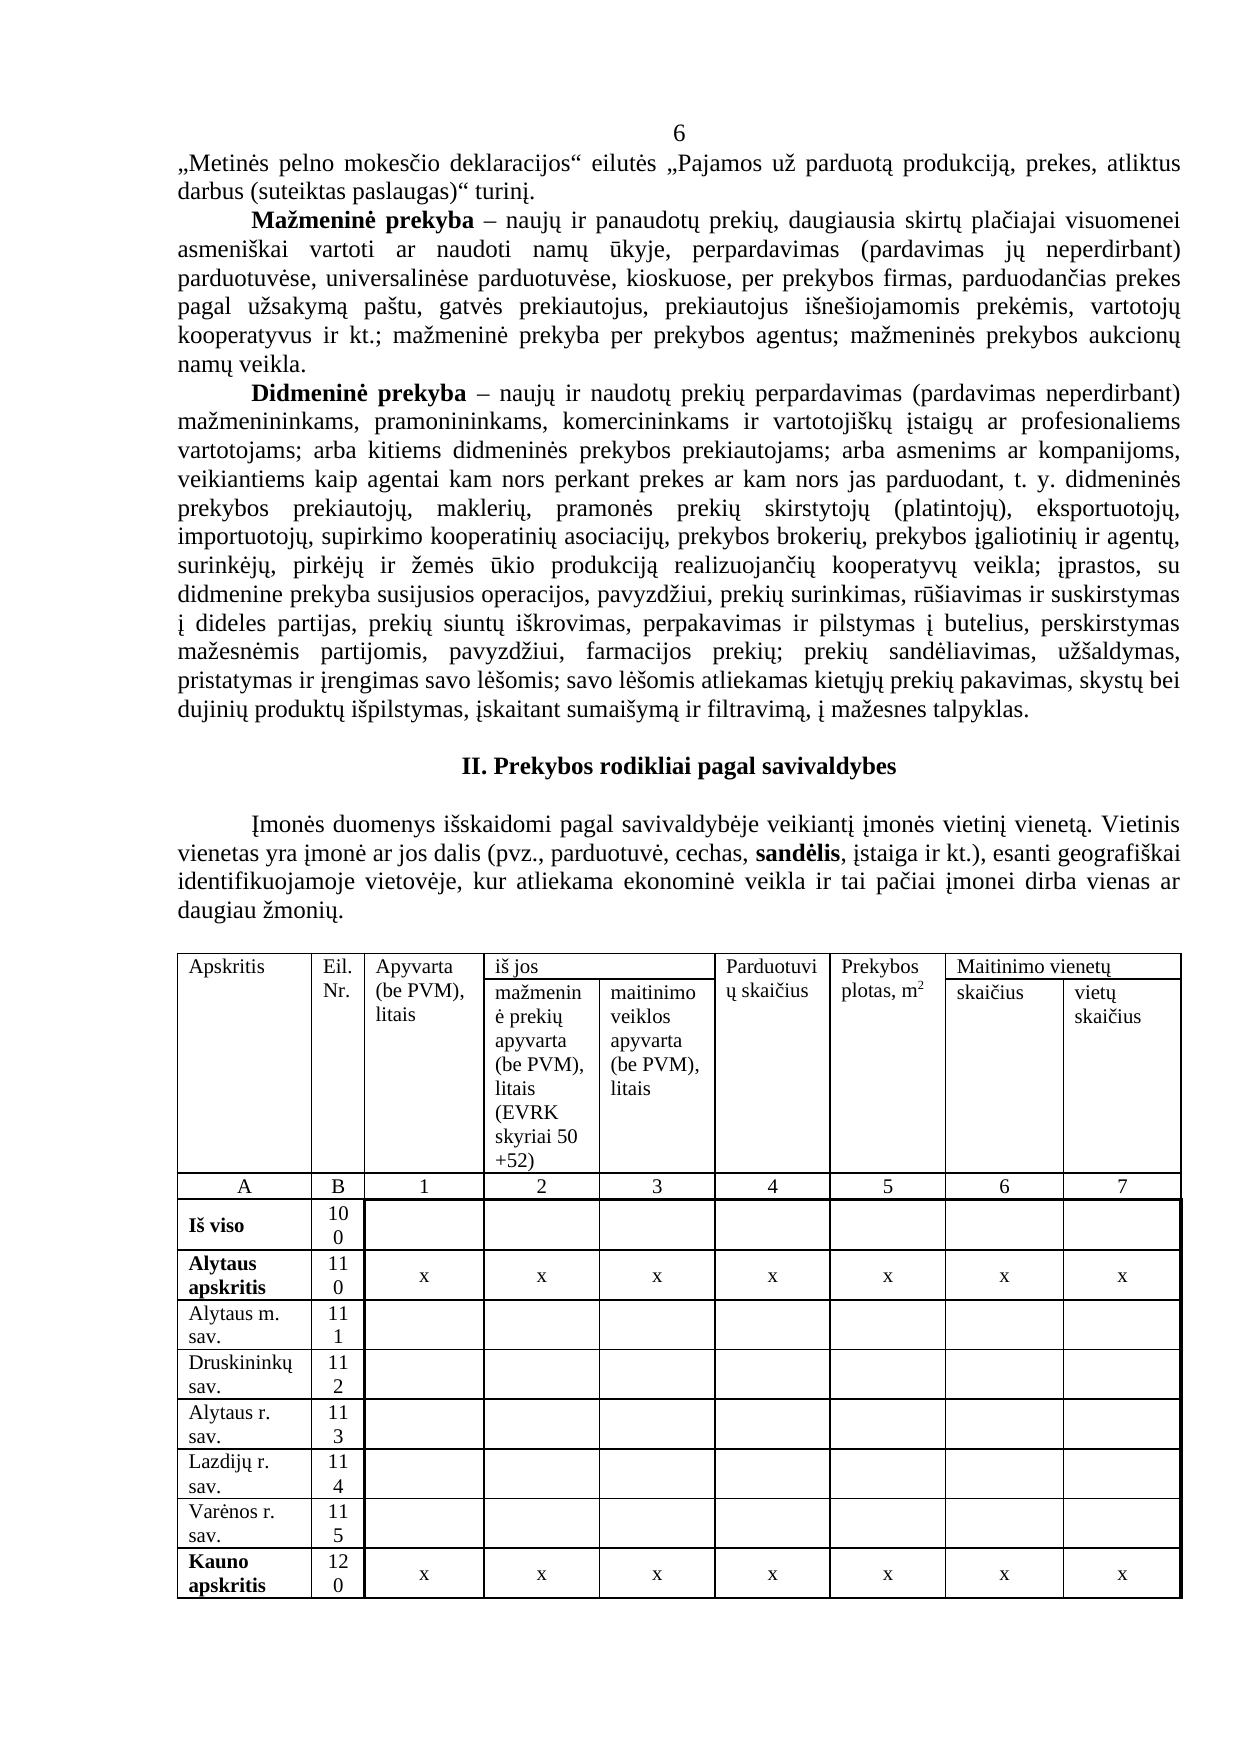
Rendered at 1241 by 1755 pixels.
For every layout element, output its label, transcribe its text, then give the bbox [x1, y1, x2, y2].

table_cell x [831, 1549, 945, 1597]
table_cell maitinimo veiklos apyvarta (be PVM), litais [600, 980, 714, 1172]
table_cell B [312, 1174, 364, 1198]
table_cell [946, 1499, 1063, 1547]
table_cell x [831, 1251, 945, 1299]
table_cell x [1064, 1251, 1179, 1299]
table_cell Alytaus m. sav. [178, 1301, 311, 1348]
text Mažmeninė prekyba – naujų ir panaudotų prekių, daugiausia skirtų plačiajai visuomenei asmeniškai vartoti ar naudoti namų ūkyje, perpardavimas (pardavimas jų neperdirbant) parduotuvėse, universalinėse parduotuvėse, kioskuose, per prekybos firmas, parduodančias prekes pagal užsakymą paštu, gatvės prekiautojus, prekiautojus išnešiojamomis prekėmis, vartotojų kooperatyvus ir kt.; mažmeninė prekyba per prekybos agentus; mažmeninės prekybos aukcionų namų veikla. [177, 205, 1181, 378]
table_cell [946, 1450, 1063, 1498]
table_cell [366, 1350, 483, 1398]
table_cell Lazdijų r. sav. [178, 1450, 311, 1498]
table_cell [600, 1450, 714, 1498]
table_cell [1064, 1400, 1179, 1448]
table_cell [366, 1201, 483, 1249]
table_cell [485, 1499, 599, 1547]
table_cell 4 [716, 1174, 829, 1198]
table_cell 120 [312, 1549, 363, 1597]
table_cell 110 [312, 1251, 363, 1299]
table_cell [946, 1400, 1063, 1448]
table_cell [831, 1201, 945, 1249]
table_cell 6 [946, 1174, 1063, 1198]
table_cell 2 [485, 1174, 599, 1198]
table_cell x [600, 1251, 714, 1299]
table_cell 111 [312, 1301, 363, 1348]
table_cell A [178, 1174, 311, 1198]
table_cell [485, 1301, 599, 1348]
table_cell Iš viso [178, 1200, 311, 1249]
table_cell x [946, 1549, 1063, 1597]
table_cell [946, 1301, 1063, 1348]
table_header Apskritis [178, 954, 311, 1172]
table_cell vietų skaičius [1064, 980, 1180, 1172]
table_cell [831, 1350, 945, 1398]
table_cell 112 [312, 1350, 363, 1398]
table_header Eil. Nr. [312, 954, 364, 1172]
table_cell [485, 1400, 599, 1448]
table_cell [366, 1400, 483, 1448]
table_cell [716, 1350, 829, 1398]
table_header iš jos [485, 954, 714, 978]
text Įmonės duomenys išskaidomi pagal savivaldybėje veikiantį įmonės vietinį vienetą. Vietinis vienetas yra įmonė ar jos dalis (pvz., parduotuvė, cechas, sandėlis, įstaiga ir kt.), esanti geografiškai identifikuojamoje vietovėje, kur atliekama ekonominė veikla ir tai pačiai įmonei dirba vienas ar daugiau žmonių. [177, 809, 1181, 924]
table_cell [485, 1450, 599, 1498]
table_cell skaičius [946, 980, 1063, 1172]
table_cell [1064, 1301, 1179, 1348]
table_cell [1064, 1350, 1179, 1398]
table_cell [831, 1301, 945, 1348]
table_cell [600, 1201, 714, 1249]
table_cell [716, 1301, 829, 1348]
table_cell 1 [365, 1174, 483, 1198]
table_cell [600, 1301, 714, 1348]
table_cell [831, 1499, 945, 1547]
table_cell x [600, 1549, 714, 1597]
table_cell Alytaus apskritis [178, 1251, 311, 1299]
table_cell 114 [312, 1450, 363, 1498]
table_cell mažmeninė prekių apyvarta (be PVM), litais (EVRK skyriai 50 +52) [485, 980, 599, 1172]
table_cell x [1064, 1549, 1179, 1597]
table_cell [600, 1499, 714, 1547]
text Didmeninė prekyba – naujų ir naudotų prekių perpardavimas (pardavimas neperdirbant) mažmenininkams, pramonininkams, komercininkams ir vartotojiškų įstaigų ar profesionaliems vartotojams; arba kitiems didmeninės prekybos prekiautojams; arba asmenims ar kompanijoms, veikiantiems kaip agentai kam nors perkant prekes ar kam nors jas parduodant, t. y. didmeninės prekybos prekiautojų, maklerių, pramonės prekių skirstytojų (platintojų), eksportuotojų, importuotojų, supirkimo kooperatinių asociacijų, prekybos brokerių, prekybos įgaliotinių ir agentų, surinkėjų, pirkėjų ir žemės ūkio produkciją realizuojančių kooperatyvų veikla; įprastos, su didmenine prekyba susijusios operacijos, pavyzdžiui, prekių surinkimas, rūšiavimas ir suskirstymas į dideles partijas, prekių siuntų iškrovimas, perpakavimas ir pilstymas į butelius, perskirstymas mažesnėmis partijomis, pavyzdžiui, farmacijos prekių; prekių sandėliavimas, užšaldymas, pristatymas ir įrengimas savo lėšomis; savo lėšomis atliekamas kietųjų prekių pakavimas, skystų bei dujinių produktų išpilstymas, įskaitant sumaišymą ir filtravimą, į mažesnes talpyklas. [177, 378, 1181, 723]
table_cell x [485, 1549, 599, 1597]
table_header Prekybos plotas, m2 [831, 954, 945, 1172]
table_cell 3 [600, 1174, 714, 1198]
table_cell x [366, 1251, 483, 1299]
table_cell [485, 1201, 599, 1249]
table_cell 100 [312, 1200, 363, 1249]
table_cell [716, 1201, 829, 1249]
table_cell 7 [1064, 1174, 1180, 1198]
table_cell Druskininkų sav. [178, 1350, 311, 1398]
table_cell [716, 1400, 829, 1448]
table_cell Alytaus r. sav. [178, 1400, 311, 1448]
table_cell [946, 1201, 1063, 1249]
table_cell x [485, 1251, 599, 1299]
table_cell [831, 1400, 945, 1448]
table_cell [716, 1499, 829, 1547]
table_cell [600, 1350, 714, 1398]
table_cell x [716, 1549, 829, 1597]
text II. Prekybos rodikliai pagal savivaldybes [177, 751, 1181, 780]
table_cell x [716, 1251, 829, 1299]
table_cell [946, 1350, 1063, 1398]
table_cell [1064, 1499, 1179, 1547]
table_header Apyvarta (be PVM), litais [365, 954, 483, 1172]
table_cell Kauno apskritis [178, 1549, 311, 1597]
table_header Maitinimo vienetų [946, 954, 1180, 978]
table_cell [1064, 1450, 1179, 1498]
table_cell [366, 1450, 483, 1498]
table_cell Varėnos r. sav. [178, 1499, 311, 1547]
table_cell [600, 1400, 714, 1448]
table_cell [716, 1450, 829, 1498]
table_cell [485, 1350, 599, 1398]
table_cell 5 [831, 1174, 945, 1198]
table_cell [366, 1301, 483, 1348]
table_cell x [946, 1251, 1063, 1299]
table_cell x [366, 1549, 483, 1597]
table_cell [831, 1450, 945, 1498]
table_cell 115 [312, 1499, 363, 1547]
table_header Parduotuvių skaičius [716, 954, 829, 1172]
table_cell 113 [312, 1400, 363, 1448]
table_cell [1064, 1201, 1179, 1249]
table_cell [366, 1499, 483, 1547]
text „Metinės pelno mokesčio deklaracijos“ eilutės „Pajamos už parduotą produkciją, prekes, atliktus darbus (suteiktas paslaugas)“ turinį. [177, 148, 1181, 205]
